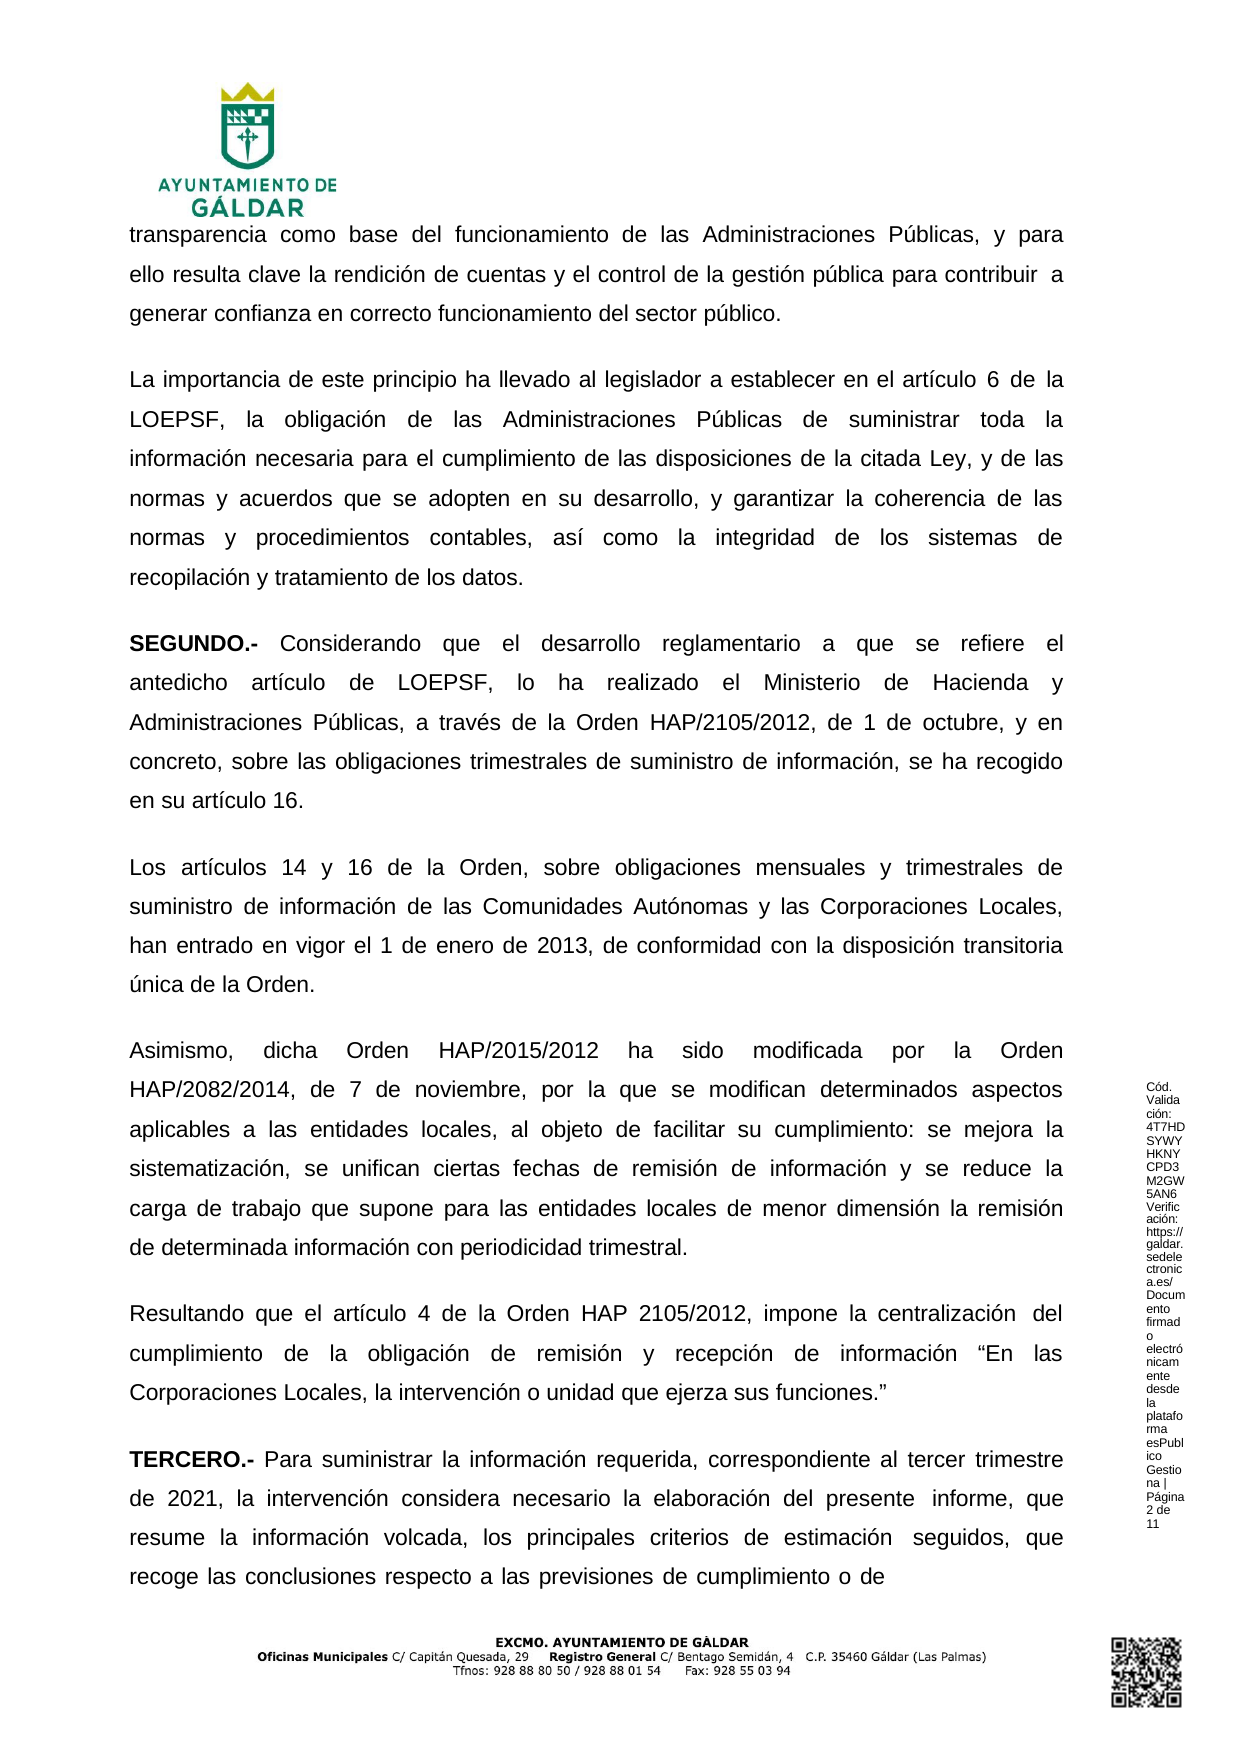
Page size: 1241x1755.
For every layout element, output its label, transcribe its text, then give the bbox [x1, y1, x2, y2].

text Cód. Validación: 4T7HDSYWYHKNYCPD3M2GW5AN6 [1146, 1080, 1186, 1201]
text TERCERO.- Para suministrar la información requerida, correspondiente al tercer trimestre de 2021, la intervención considera necesario la elaboración del presente informe, que resume la información volcada, los principales criterios de estimación seguidos, que recoge las conclusiones respecto a las previsiones de cumplimiento o de [129, 1446, 1064, 1589]
text Documento firmado electrónicamente desde la plataforma esPublico Gestiona | Página 2 de 11 [1146, 1289, 1186, 1531]
text SEGUNDO.- Considerando que el desarrollo reglamentario a que se refiere el antedicho artículo de LOEPSF, lo ha realizado el Ministerio de Hacienda y Administraciones Públicas, a través de la Orden HAP/2105/2012, de 1 de octubre, y en concreto, sobre las obligaciones trimestrales de suministro de información, se ha recogido en su artículo 16. [129, 629, 1064, 814]
text Asimismo, dicha Orden HAP/2015/2012 ha sido modificada por la Orden HAP/2082/2014, de 7 de noviembre, por la que se modifican determinados aspectos aplicables a las entidades locales, al objeto de facilitar su cumplimiento: se mejora la sistematización, se unifican ciertas fechas de remisión de información y se reduce la carga de trabajo que supone para las entidades locales de menor dimensión la remisión de determinada información con periodicidad trimestral. [129, 1037, 1063, 1261]
text La importancia de este principio ha llevado al legislador a establecer en el artículo 6 de la LOEPSF, la obligación de las Administraciones Públicas de suministrar toda la información necesaria para el cumplimiento de las disposiciones de la citada Ley, y de las normas y acuerdos que se adopten en su desarrollo, y garantizar la coherencia de las normas y procedimientos contables, así como la integridad de los sistemas de recopilación y tratamiento de los datos. [129, 366, 1064, 590]
text Los artículos 14 y 16 de la Orden, sobre obligaciones mensuales y trimestrales de suministro de información de las Comunidades Autónomas y las Corporaciones Locales, han entrado en vigor el 1 de enero de 2013, de conformidad con la disposición transitoria única de la Orden. [129, 853, 1063, 997]
text Resultando que el artículo 4 de la Orden HAP 2105/2012, impone la centralización del cumplimiento de la obligación de remisión y recepción de información “En las Corporaciones Locales, la intervención o unidad que ejerza sus funciones.” [129, 1300, 1063, 1406]
text Verificación: https://galdar.sedelectronica.es/ [1146, 1201, 1186, 1289]
text [1144, 1080, 1186, 1609]
text transparencia como base del funcionamiento de las Administraciones Públicas, y para ello resulta clave la rendición de cuentas y el control de la gestión pública para contribuir a generar confianza en correcto funcionamiento del sector público. [129, 221, 1063, 326]
